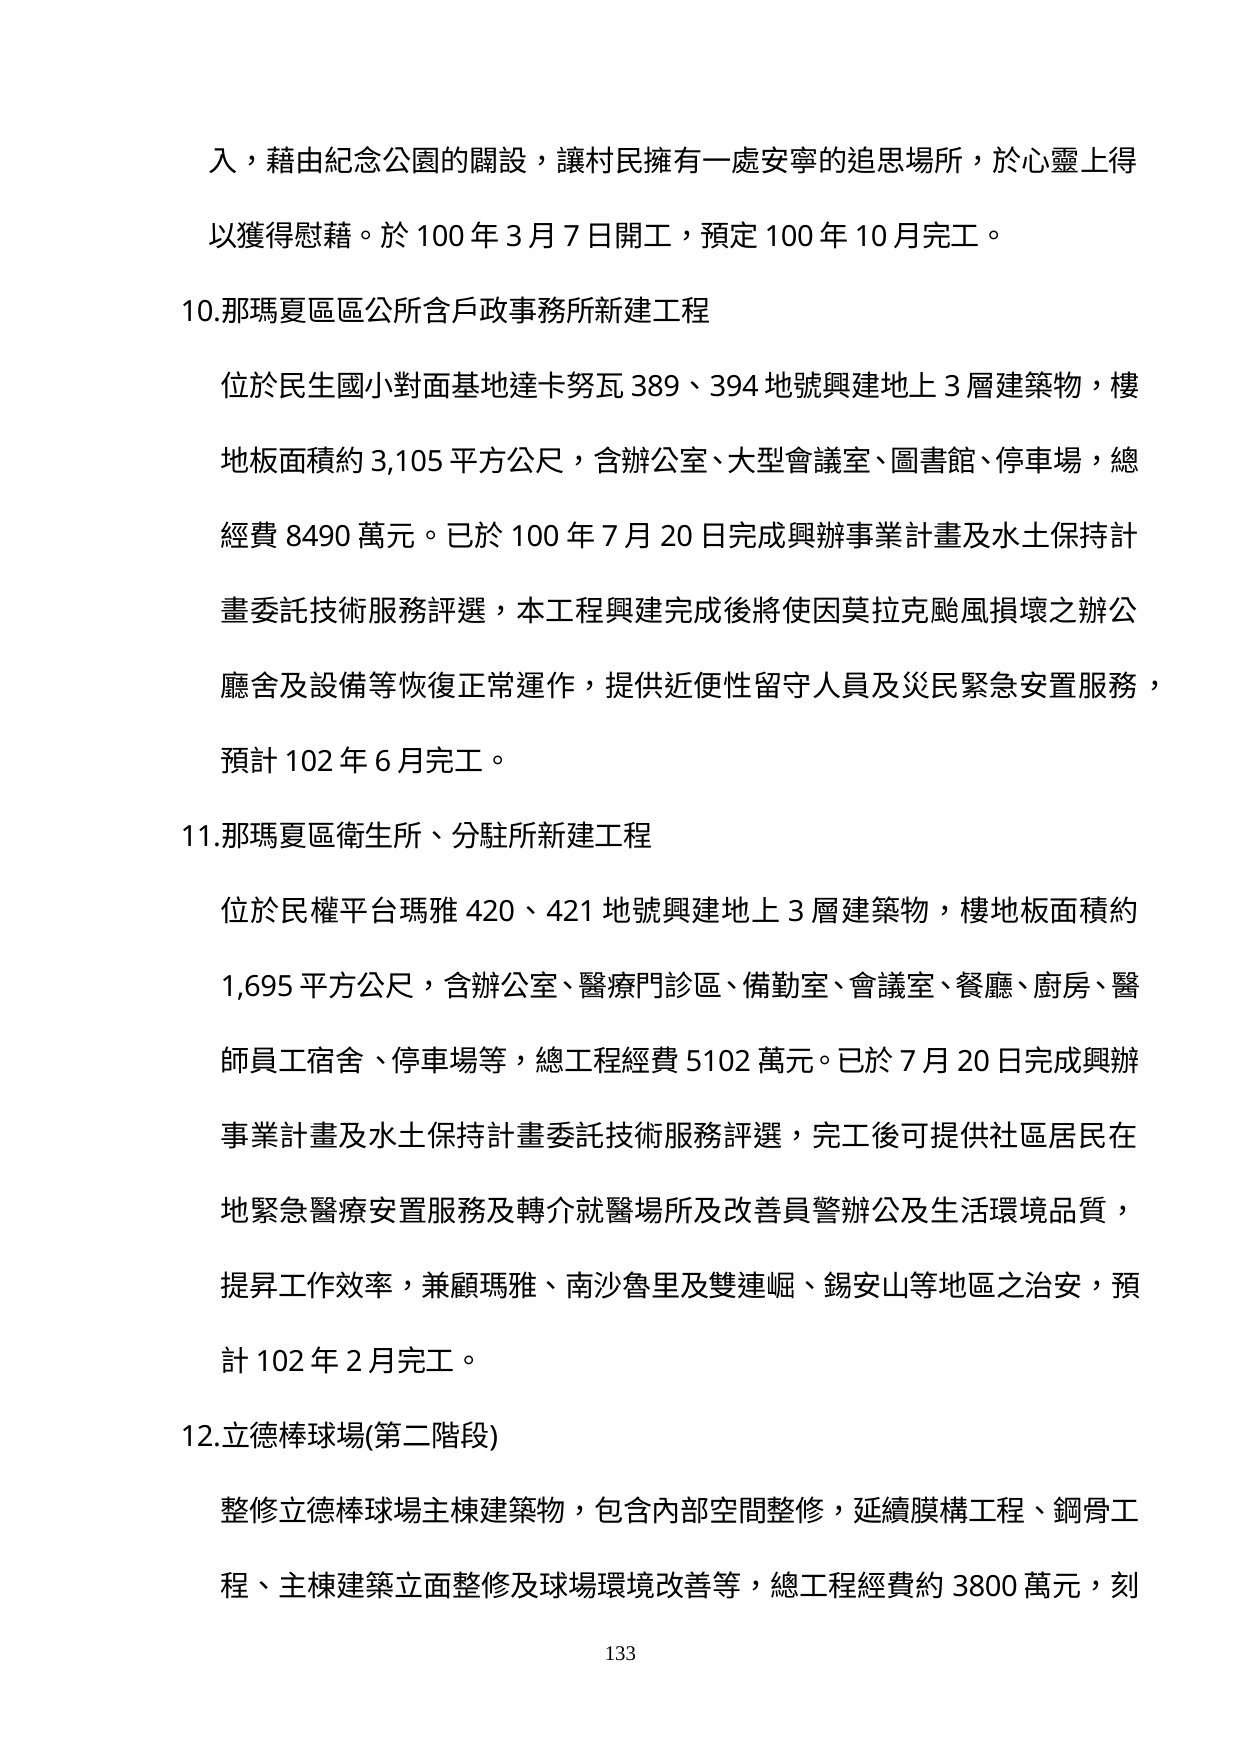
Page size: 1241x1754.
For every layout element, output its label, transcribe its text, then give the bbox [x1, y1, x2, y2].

text 11.那瑪夏區衛生所、分駐所新建工程 [180, 796, 1140, 871]
text 整修立德棒球場主棟建築物，包含內部空間整修，延續膜構工程、鋼骨工程、主棟建築立面整修及球場環境改善等，總工程經費約 3800萬元，刻 [220, 1471, 1140, 1621]
text 10.那瑪夏區區公所含戶政事務所新建工程 [180, 271, 1140, 346]
text 位於民權平台瑪雅420、421地號興建地上3層建築物，樓地板面積約1,695平方公尺，含辦公室、醫療門診區、備勤室、會議室、餐廳、廚房、醫師員工宿舍 、停車場等，總工程經費5102萬元。已於7月20日完成興辦事業計畫及水土保持計畫委託技術服務評選，完工後可提供社區居民在地緊急醫療安置服務及轉介就醫場所及改善員警辦公及生活環境品質，提昇工作效率，兼顧瑪雅、南沙魯里及雙連崛、錫安山等地區之治安，預計102年2月完工。 [220, 871, 1140, 1396]
text 12.立德棒球場(第二階段) [180, 1396, 1140, 1471]
text 位於民生國小對面基地達卡努瓦389、394地號興建地上3層建築物，樓地板面積約3,105平方公尺，含辦公室、大型會議室、圖書館、停車場，總經費8490萬元。已於100年7月20日完成興辦事業計畫及水土保持計畫委託技術服務評選，本工程興建完成後將使因莫拉克颱風損壞之辦公廳舍及設備等恢復正常運作，提供近便性留守人員及災民緊急安置服務，預計102年6月完工。 [220, 346, 1140, 796]
text 入，藉由紀念公園的闢設，讓村民擁有一處安寧的追思場所，於心靈上得以獲得慰藉。於100年3月7日開工，預定100年10月完工。 [208, 121, 1140, 271]
